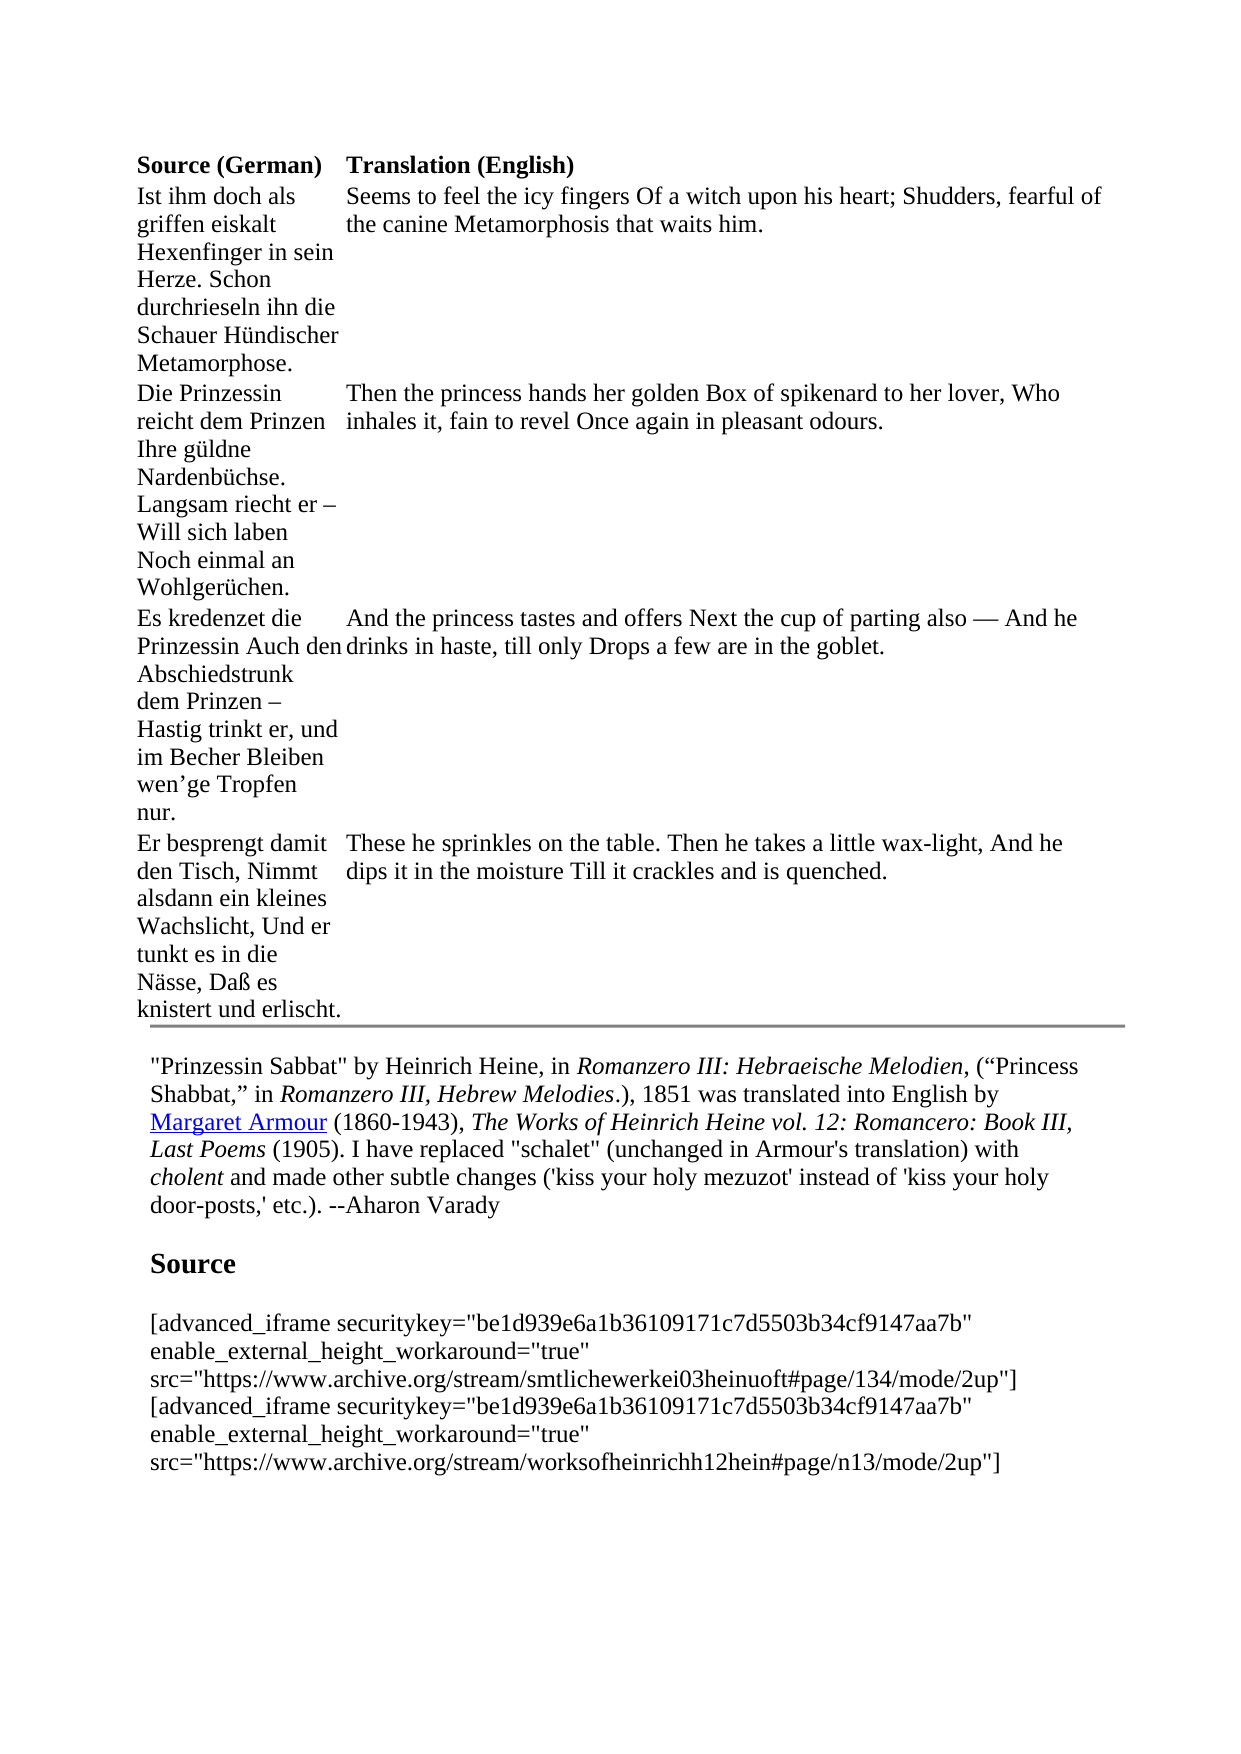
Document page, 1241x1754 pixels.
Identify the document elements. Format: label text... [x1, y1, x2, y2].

table_cell These he sprinkles on the table. Then he takes a little wax-light, And he dips it in the moisture Till it crackles and is quenched. [344, 828, 1105, 1024]
table_cell Then the princess hands her golden Box of spikenard to her lover, Who inhales it, fain to revel Once again in pleasant odours. [344, 378, 1105, 603]
table_header Translation (English) [344, 150, 1105, 181]
table_cell Er besprengt damit den Tisch, Nimmt alsdann ein kleines Wachslicht, Und er tunkt es in die Nässe, Daß es knistert und erlischt. [135, 828, 344, 1024]
text [advanced_iframe securitykey="be1d939e6a1b36109171c7d5503b34cf9147aa7b" enable_external_height_workaround="true" src="https://www.archive.org/stream/smtlichewerkei03heinuoft#page/134/mode/2up"] [advanced_iframe securitykey="be1d939e6a1b36109171c7d5503b34cf9147aa7b" enable_external_height_workaround="true" src="https://www.archive.org/stream/worksofheinrichh12hein#page/n13/mode/2up"] [150, 1309, 1090, 1476]
table_cell Seems to feel the icy fingers Of a witch upon his heart; Shudders, fearful of the canine Metamorphosis that waits him. [344, 181, 1105, 378]
subtitle Source [150, 1248, 1090, 1280]
table_cell Ist ihm doch als griffen eiskalt Hexenfinger in sein Herze. Schon durchrieseln ihn die Schauer Hündischer Metamorphose. [135, 181, 344, 378]
table_cell Es kredenzet die Prinzessin Auch den Abschiedstrunk dem Prinzen – Hastig trinkt er, und im Becher Bleiben wen’ge Tropfen nur. [135, 603, 344, 827]
table_cell And the princess tastes and offers Next the cup of parting also — And he drinks in haste, till only Drops a few are in the goblet. [344, 603, 1105, 827]
table_cell Die Prinzessin reicht dem Prinzen Ihre güldne Nardenbüchse. Langsam riecht er – Will sich laben Noch einmal an Wohlgerüchen. [135, 378, 344, 603]
text "Prinzessin Sabbat" by Heinrich Heine, in Romanzero III: Hebraeische Melodien, (“Princess Shabbat,” in Romanzero III, Hebrew Melodies.), 1851 was translated into English by Margaret Armour (1860-1943), The Works of Heinrich Heine vol. 12: Romancero: Book III, Last Poems (1905). I have replaced "schalet" (unchanged in Armour's translation) with cholent and made other subtle changes ('kiss your holy mezuzot' instead of 'kiss your holy door-posts,' etc.). --Aharon Varady [150, 1052, 1090, 1218]
table_header Source (German) [135, 150, 344, 181]
